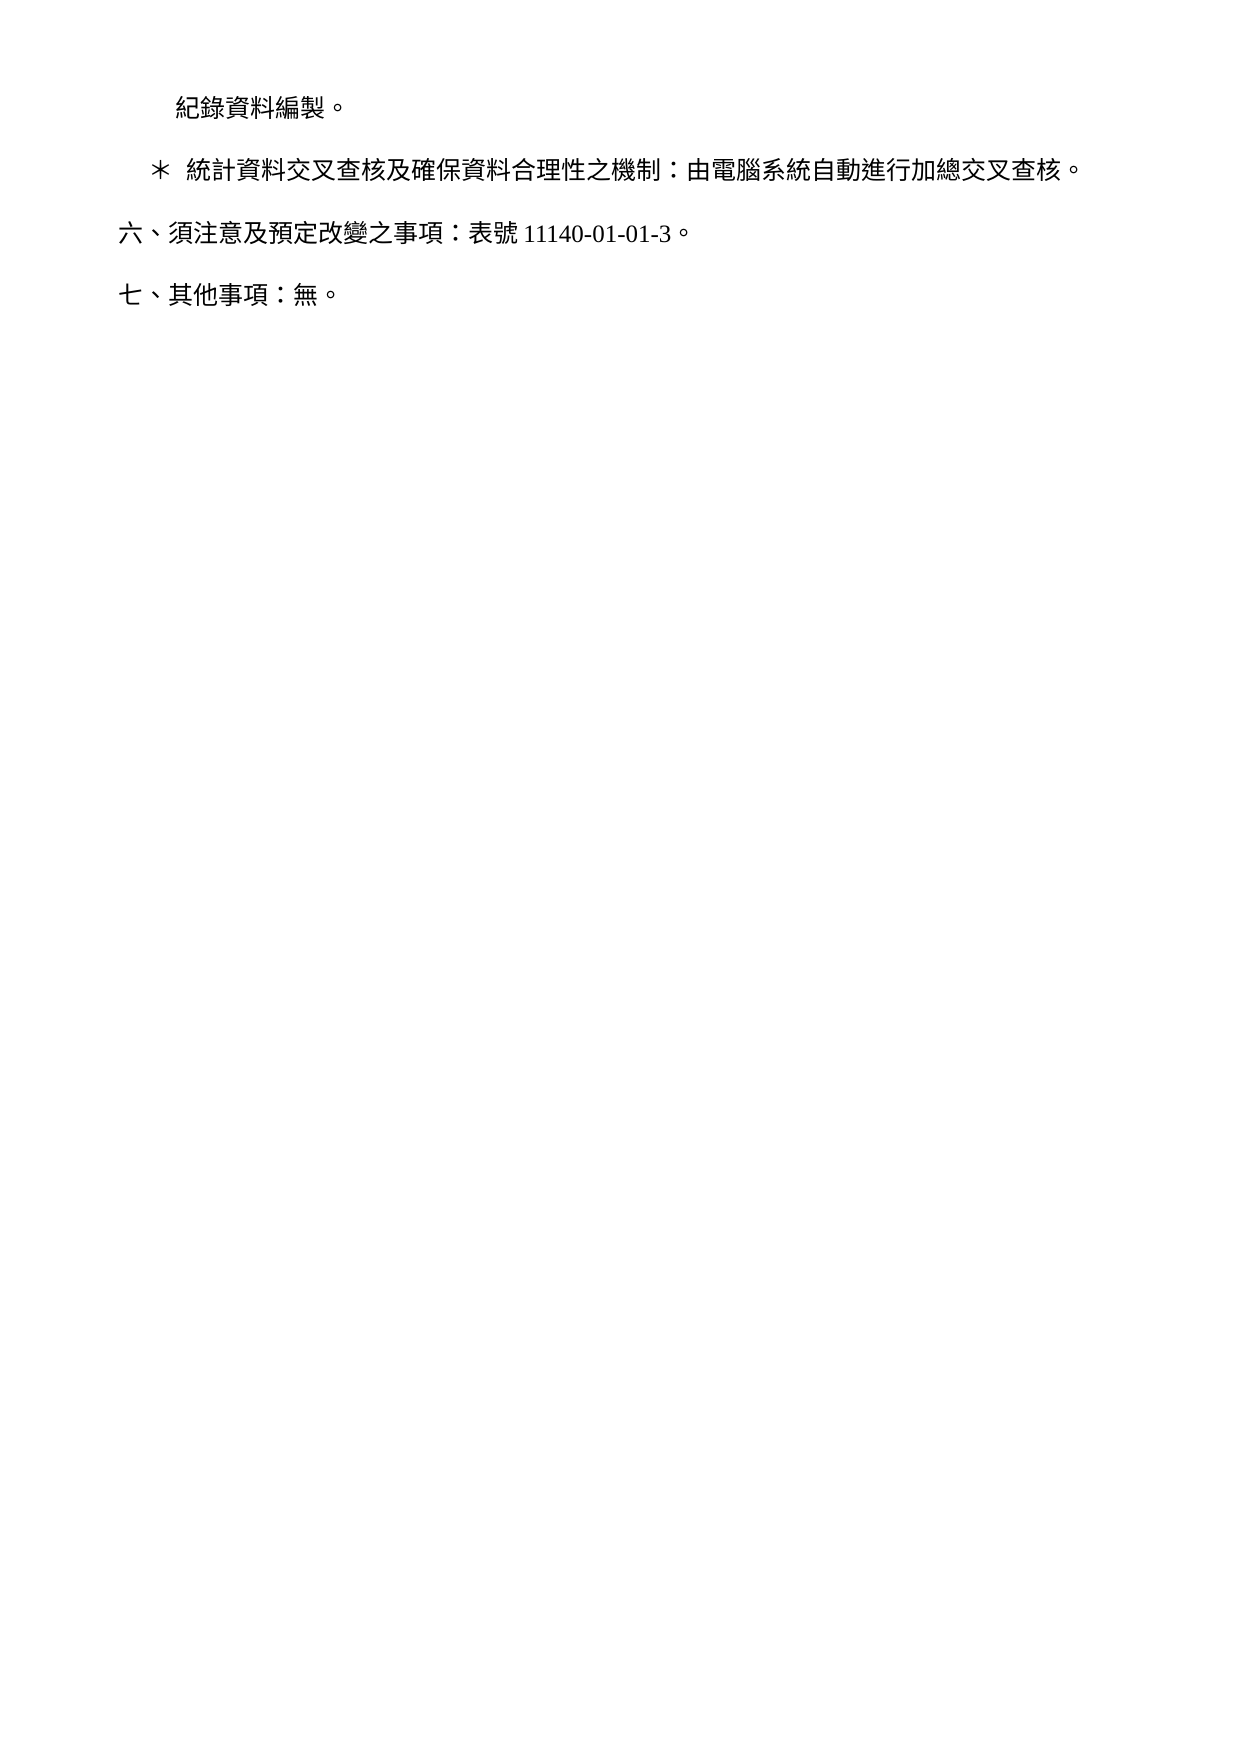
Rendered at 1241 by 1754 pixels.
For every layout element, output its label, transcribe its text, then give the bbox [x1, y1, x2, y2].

list 統計資料交叉查核及確保資料合理性之機制：由電腦系統自動進行加總交叉查核。 [149, 127, 1122, 189]
text 七、其他事項：無。 [118, 252, 1122, 314]
text 紀錄資料編製。 [118, 64, 1122, 127]
text 六、須注意及預定改變之事項：表號11140-01-01-3。 [118, 189, 1122, 252]
